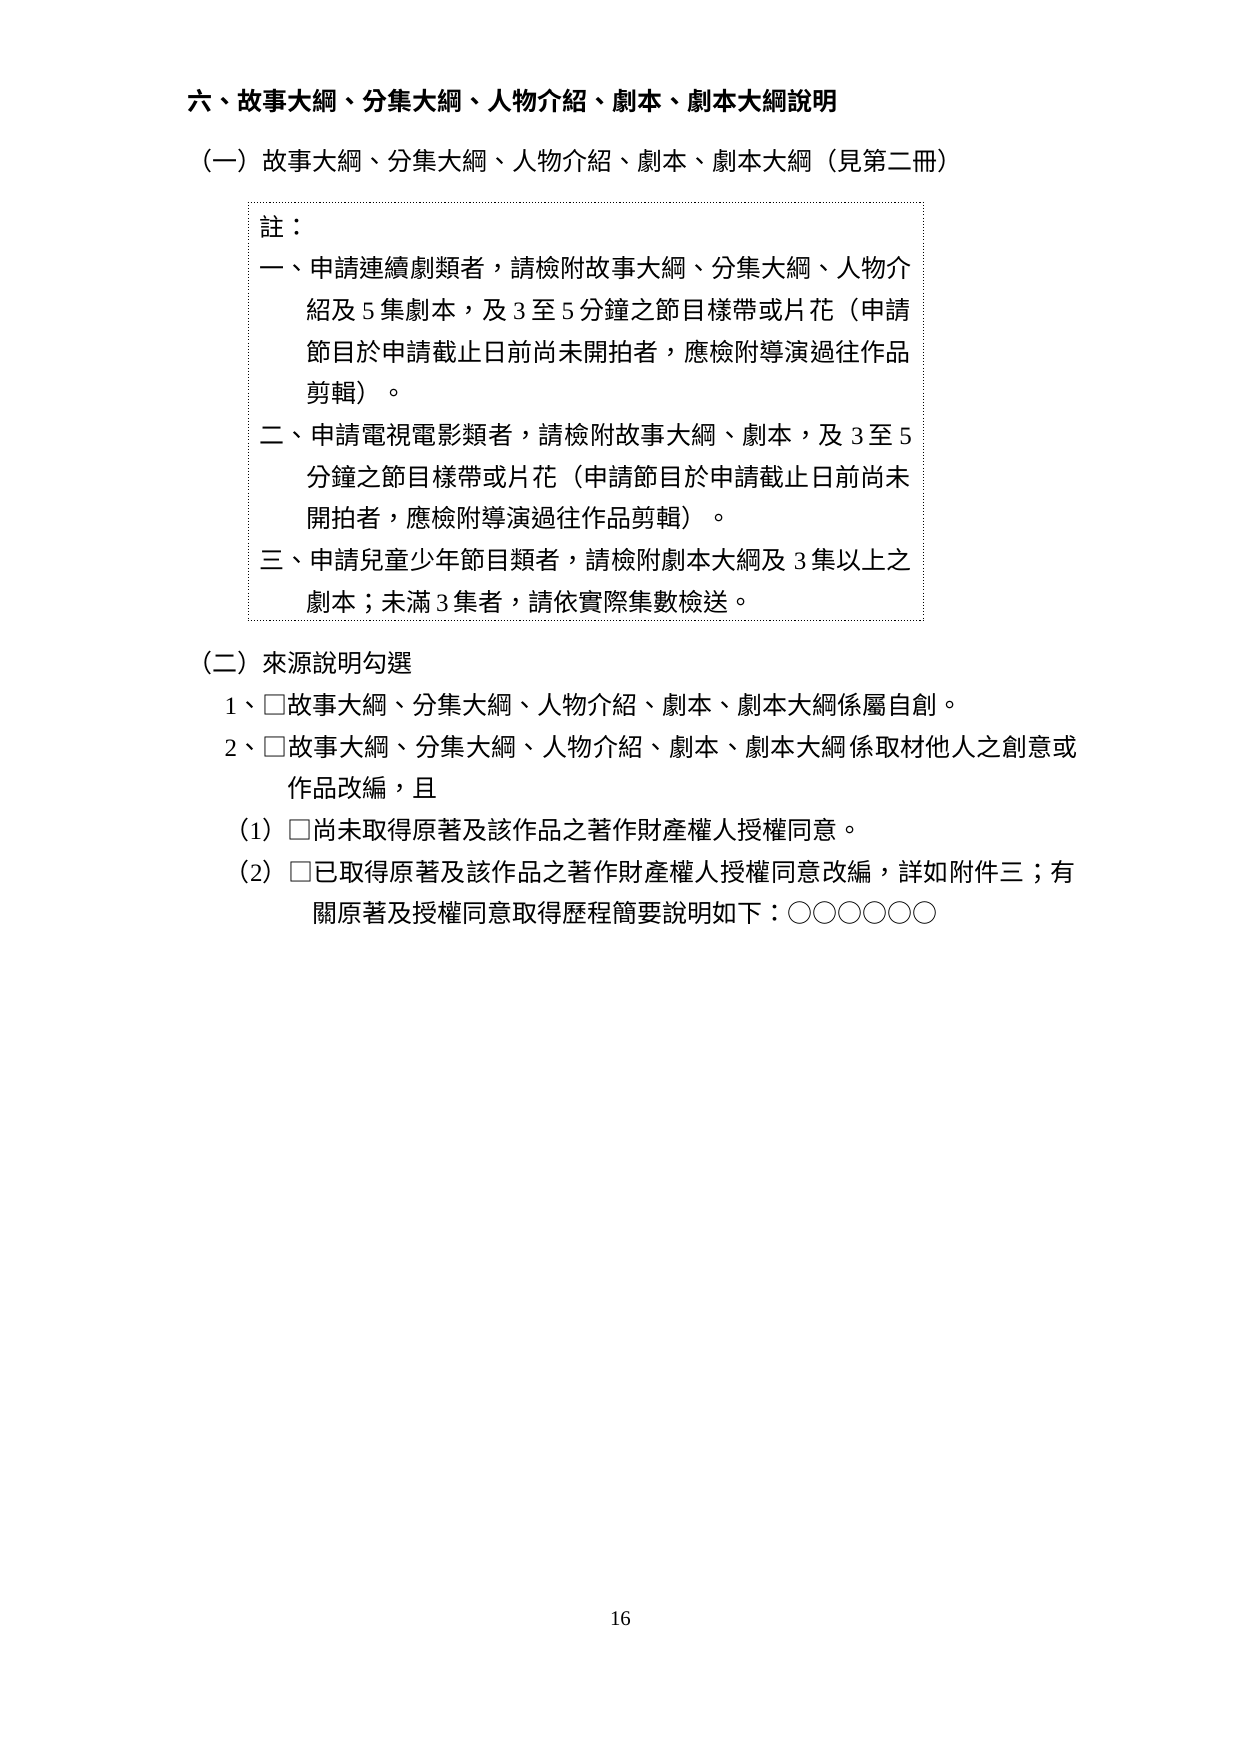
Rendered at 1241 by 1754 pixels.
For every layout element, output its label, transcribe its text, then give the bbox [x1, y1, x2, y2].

text （1）□尚未取得原著及該作品之著作財產權人授權同意。 [224, 806, 1078, 848]
text （二）來源說明勾選 [187, 639, 1078, 681]
text 2、□故事大綱、分集大綱、人物介紹、劇本、劇本大綱係取材他人之創意或作品改編，且 [224, 723, 1078, 806]
text （一）故事大綱、分集大綱、人物介紹、劇本、劇本大綱（見第二冊） [187, 137, 1078, 179]
text 1、□故事大綱、分集大綱、人物介紹、劇本、劇本大綱係屬自創。 [224, 681, 1078, 723]
text （2）□已取得原著及該作品之著作財產權人授權同意改編，詳如附件三；有關原著及授權同意取得歷程簡要說明如下：○○○○○○ [224, 848, 1078, 931]
text 六、故事大綱、分集大綱、人物介紹、劇本、劇本大綱說明 [187, 77, 1078, 118]
table_header 註： 一、申請連續劇類者，請檢附故事大綱、分集大綱、人物介紹及5集劇本，及3至5分鐘之節目樣帶或片花（申請節目於申請截止日前尚未開拍者，應檢附導演過往作品剪輯）。 二、申請電視電影類者，請檢附故事大綱、劇本，及3至5分鐘之節目樣帶或片花（申請節目於申請截止日前尚未開拍者，應檢附導演過往作品剪輯）。 三、申請兒童少年節目類者，請檢附劇本大綱及3集以上之劇本；未滿3集者，請依實際集數檢送。 [248, 202, 923, 619]
